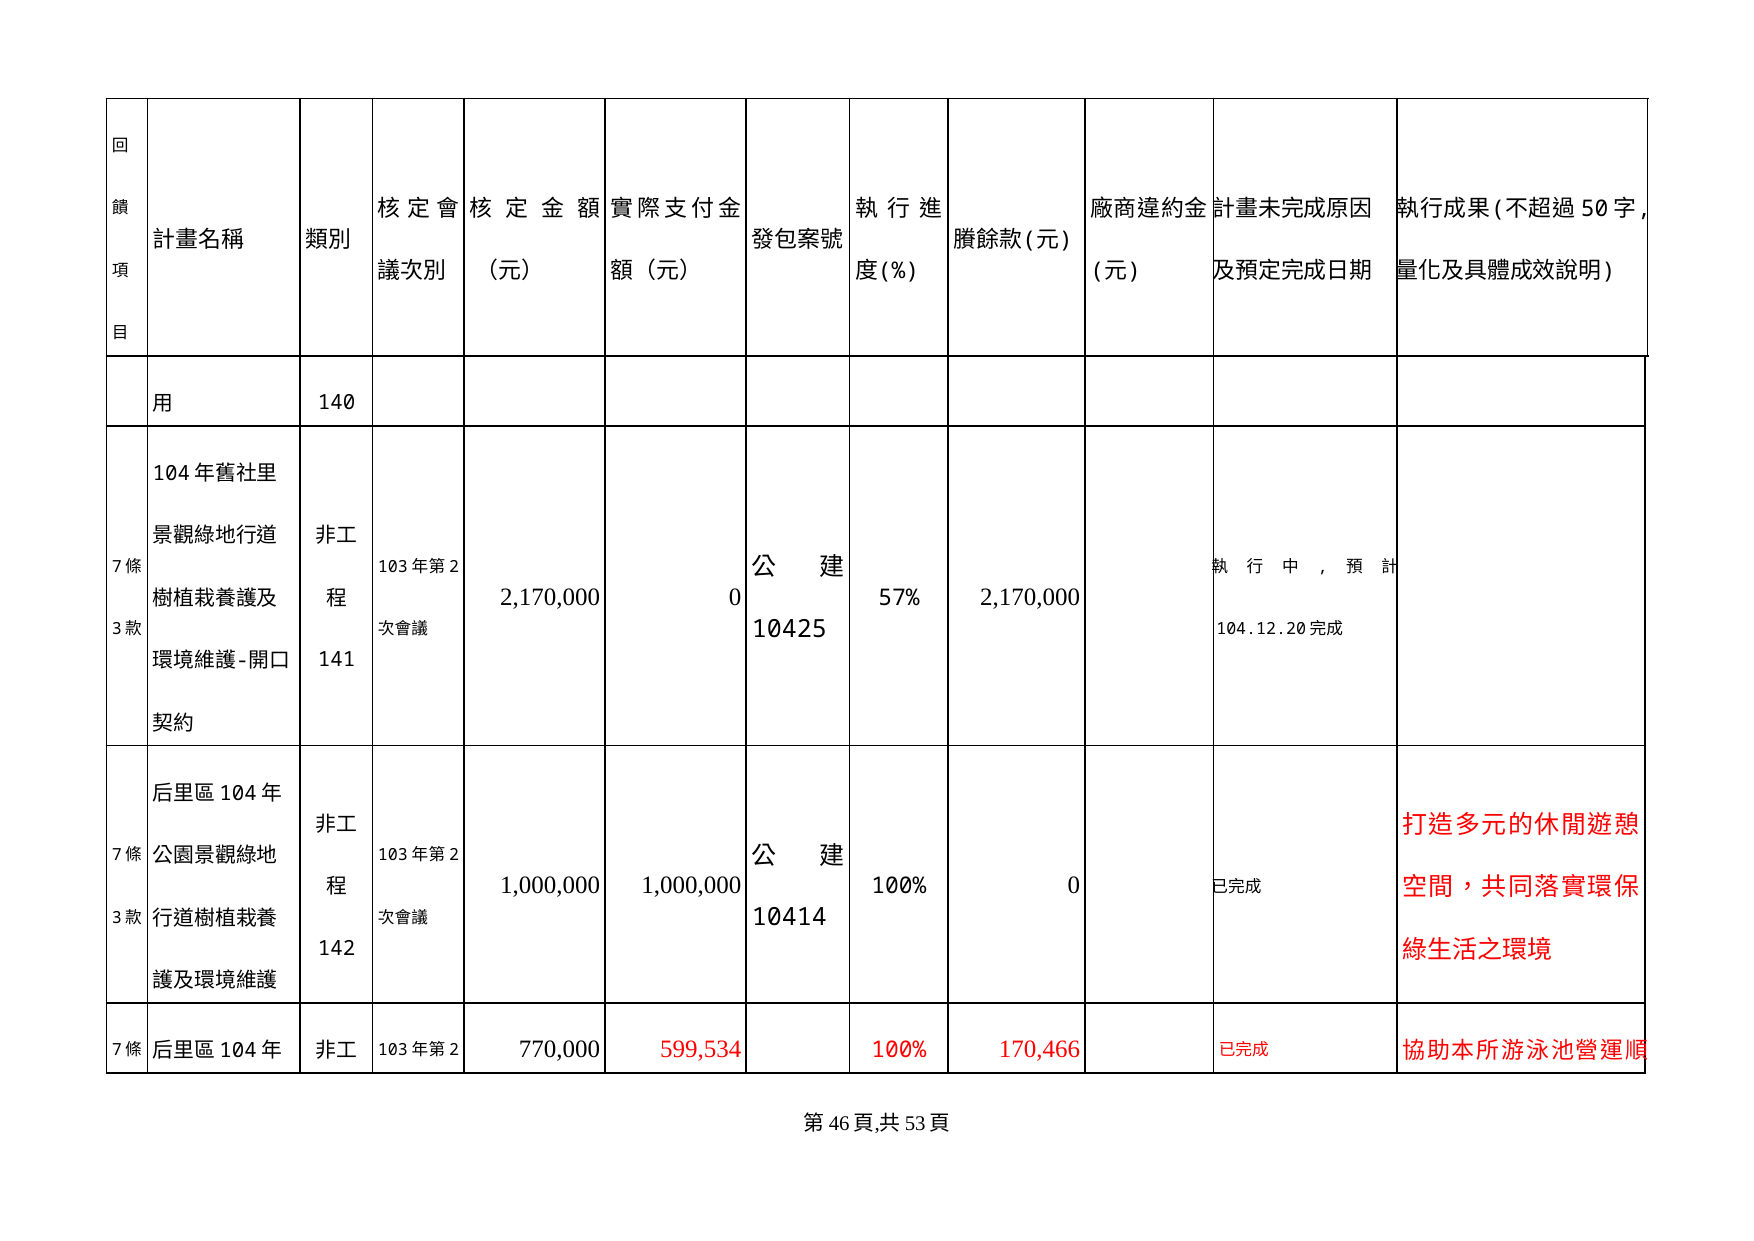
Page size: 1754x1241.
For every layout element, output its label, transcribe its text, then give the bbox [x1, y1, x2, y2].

table_cell 協助本所游泳池營運順利 [1398, 1004, 1644, 1072]
table_cell 后里區104年公園景觀綠地行道樹植栽養護及環境維護 [148, 746, 299, 1002]
table_cell 執行中,預計104.12.20完成 [1214, 427, 1396, 745]
table_cell 0 [949, 746, 1084, 1002]
table_header 核定會議次別 [373, 99, 463, 355]
table_cell 100% [850, 746, 947, 1002]
table_cell 非工程142 [301, 746, 372, 1002]
table_cell [107, 357, 147, 425]
table_cell [465, 357, 604, 425]
table_header 核定金額（元） [465, 99, 604, 355]
table_header 發包案號 [747, 99, 849, 355]
table_cell 1,000,000 [606, 746, 745, 1002]
table_header 計畫名稱 [148, 99, 299, 355]
table_header 計畫未完成原因 及預定完成日期 [1214, 99, 1396, 355]
table_cell 103年第2次會議 [373, 746, 463, 1002]
table_header 執行進度(%) [850, 99, 947, 355]
table_cell 7條3款 [107, 427, 147, 745]
table_cell [850, 357, 947, 425]
table_cell [747, 1004, 849, 1072]
table_cell 1,000,000 [465, 746, 604, 1002]
table_header 賸餘款(元) [949, 99, 1084, 355]
table_cell 已完成 [1214, 746, 1396, 1002]
table_cell 140 [301, 357, 372, 425]
table_cell 599,534 [606, 1004, 745, 1072]
table_cell 100% [850, 1004, 947, 1072]
table_header 實際支付金額（元） [606, 99, 745, 355]
table_cell [606, 357, 745, 425]
table_cell 用 [148, 357, 299, 425]
table_cell 104年舊社里景觀綠地行道樹植栽養護及環境維護-開口契約 [148, 427, 299, 745]
table_cell 7條 [107, 1004, 147, 1072]
table_cell [949, 357, 1084, 425]
table_cell [373, 357, 463, 425]
table_cell [1398, 427, 1644, 745]
table_cell 57% [850, 427, 947, 745]
table_cell 103年第2次會議 [373, 427, 463, 745]
table_header 類別 [301, 99, 372, 355]
table_cell [1398, 357, 1644, 425]
table_cell 2,170,000 [465, 427, 604, 745]
table_cell [1086, 427, 1213, 745]
table_cell 公建10414 [747, 746, 849, 1002]
table_cell 2,170,000 [949, 427, 1084, 745]
table_header 回饋項目 [107, 99, 147, 355]
table_cell 打造多元的休閒遊憩空間，共同落實環保綠生活之環境 [1398, 746, 1644, 1002]
table_cell [1086, 746, 1213, 1002]
table_header 執行成果(不超過50字,量化及具體成效說明) [1398, 99, 1647, 355]
table_cell [1214, 357, 1396, 425]
table_cell 公建10425 [747, 427, 849, 745]
table_header 廠商違約金(元) [1086, 99, 1213, 355]
table_cell [1086, 357, 1213, 425]
table_cell 0 [606, 427, 745, 745]
table_cell 后里區104年 [148, 1004, 299, 1072]
table_cell 已完成 [1214, 1004, 1396, 1072]
table_cell [747, 357, 849, 425]
table_cell 170,466 [949, 1004, 1084, 1072]
table_cell 7條3款 [107, 746, 147, 1002]
table_cell 非工 [301, 1004, 372, 1072]
table_cell 103年第2 [373, 1004, 463, 1072]
table_cell [1086, 1004, 1213, 1072]
table_cell 非工程141 [301, 427, 372, 745]
table_cell 770,000 [465, 1004, 604, 1072]
